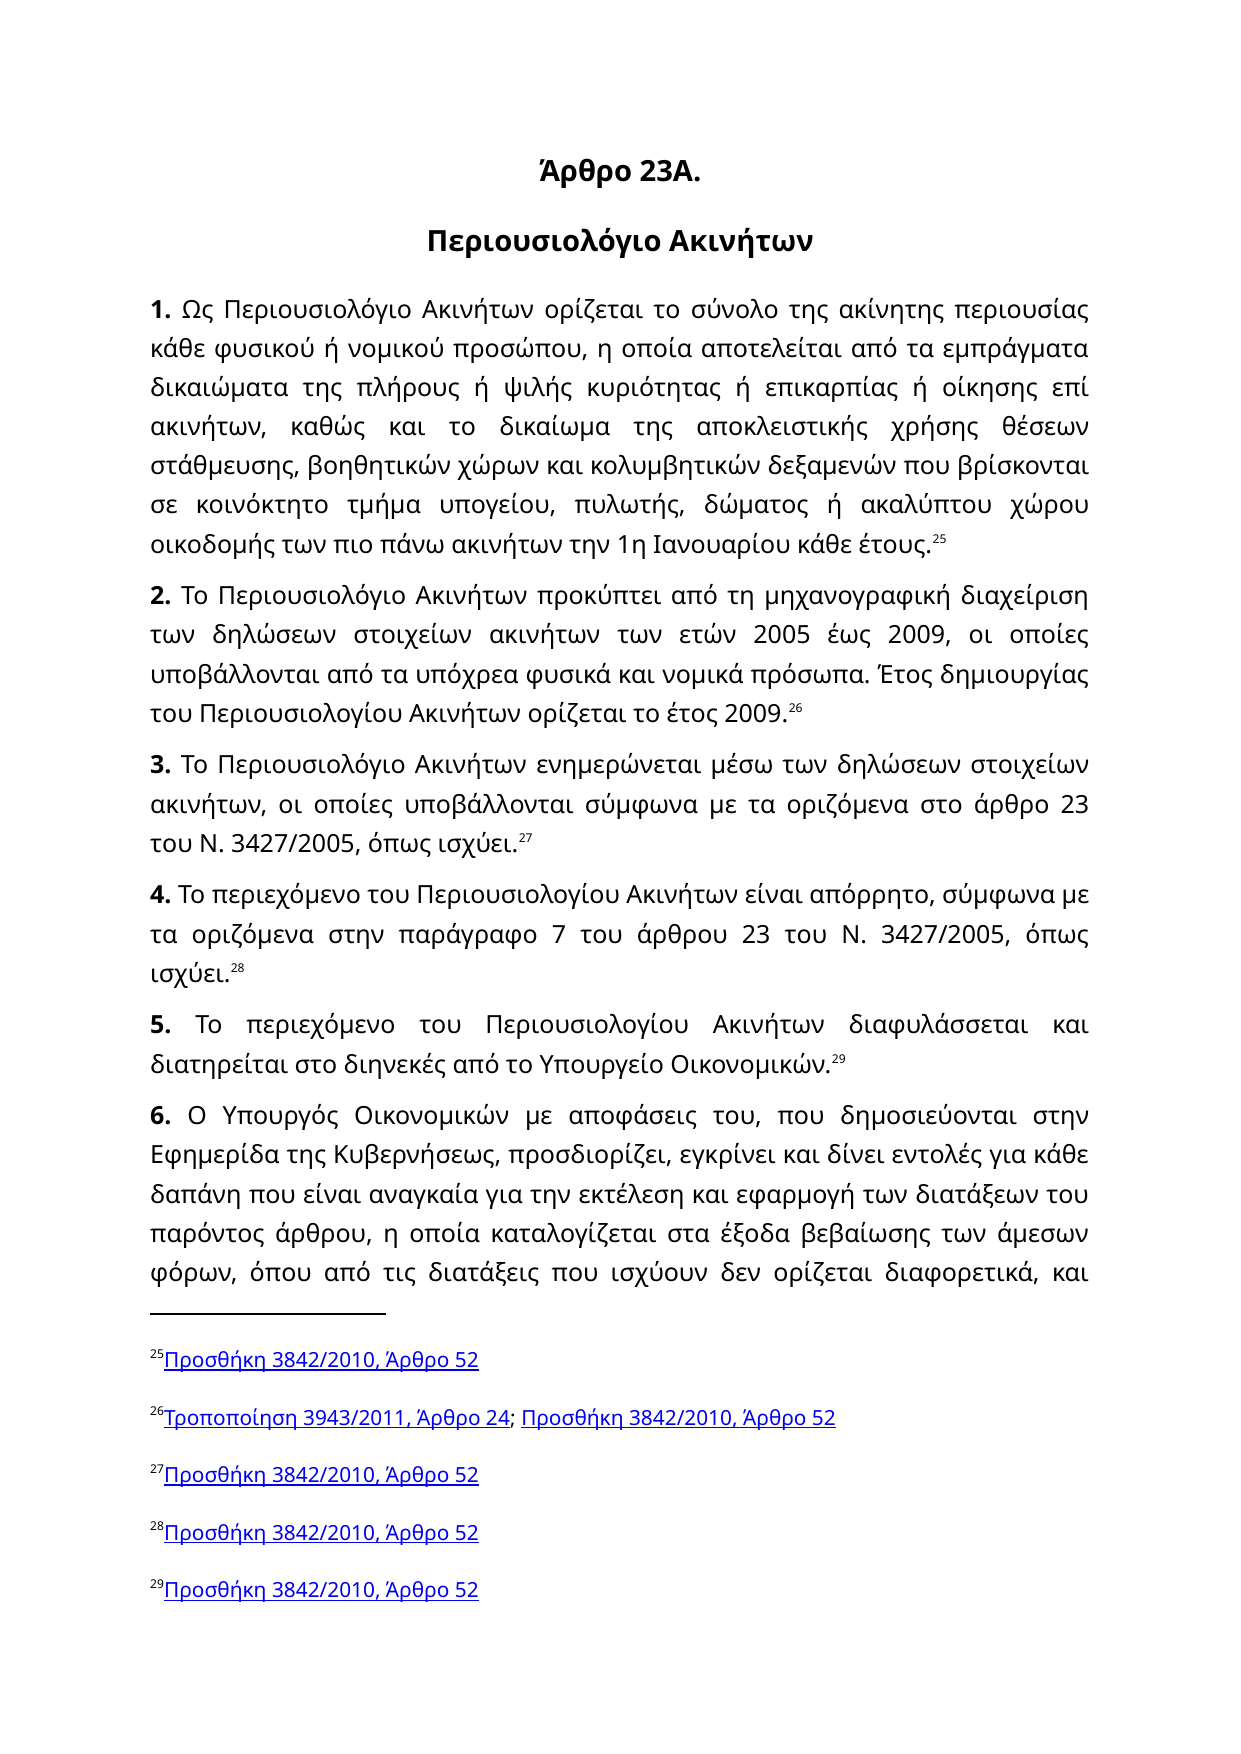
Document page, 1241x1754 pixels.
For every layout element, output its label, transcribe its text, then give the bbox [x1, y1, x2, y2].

text 1. Ως Περιουσιολόγιο Ακινήτων ορίζεται το σύνολο της ακίνητης περιουσίας κάθε φυσικού ή νομικού προσώπου, η οποία αποτελείται από τα εμπράγματα δικαιώματα της πλήρους ή ψιλής κυριότητας ή επικαρπίας ή οίκησης επί ακινήτων, καθώς και το δικαίωμα της αποκλειστικής χρήσης θέσεων στάθμευσης, βοηθητικών χώρων και κολυμβητικών δεξαμενών που βρίσκονται σε κοινόκτητο τμήμα υπογείου, πυλωτής, δώματος ή ακαλύπτου χώρου οικοδομής των πιο πάνω ακινήτων την 1η Ιανουαρίου κάθε έτους. [150, 291, 1090, 560]
text 6. Ο Υπουργός Οικονομικών με αποφάσεις του, που δημοσιεύονται στην Εφημερίδα της Κυβερνήσεως, προσδιορίζει, εγκρίνει και δίνει εντολές για κάθε δαπάνη που είναι αναγκαία για την εκτέλεση και εφαρμογή των διατάξεων του παρόντος άρθρου, η οποία καταλογίζεται στα έξοδα βεβαίωσης των άμεσων φόρων, όπου από τις διατάξεις που ισχύουν δεν ορίζεται διαφορετικά, και [150, 1098, 1090, 1289]
text Προσθήκη 3842/2010, Άρθρο 52 [150, 1345, 1090, 1373]
text 4. Το περιεχόμενο του Περιουσιολογίου Ακινήτων είναι απόρρητο, σύμφωνα με τα οριζόμενα στην παράγραφο 7 του άρθρου 23 του Ν. 3427/2005, όπως ισχύει. [150, 877, 1090, 989]
text 3. Το Περιουσιολόγιο Ακινήτων ενημερώνεται μέσω των δηλώσεων στοιχείων ακινήτων, οι οποίες υποβάλλονται σύμφωνα με τα οριζόμενα στο άρθρο 23 του Ν. 3427/2005, όπως ισχύει. [150, 747, 1090, 859]
text Προσθήκη 3842/2010, Άρθρο 52 [150, 1576, 1090, 1604]
text Προσθήκη 3842/2010, Άρθρο 52 [150, 1460, 1090, 1489]
subtitle Περιουσιολόγιο Ακινήτων [150, 221, 1090, 260]
text 5. Το περιεχόμενο του Περιουσιολογίου Ακινήτων διαφυλάσσεται και διατηρείται στο διηνεκές από το Υπουργείο Οικονομικών. [150, 1007, 1090, 1080]
subtitle Άρθρο 23Α. [150, 150, 1090, 190]
text Τροποποίηση 3943/2011, Άρθρο 24; Προσθήκη 3842/2010, Άρθρο 52 [150, 1403, 1090, 1431]
text 2. Το Περιουσιολόγιο Ακινήτων προκύπτει από τη μηχανογραφική διαχείριση των δηλώσεων στοιχείων ακινήτων των ετών 2005 έως 2009, οι οποίες υποβάλλονται από τα υπόχρεα φυσικά και νομικά πρόσωπα. Έτος δημιουργίας του Περιουσιολογίου Ακινήτων ορίζεται το έτος 2009. [150, 578, 1090, 729]
text Προσθήκη 3842/2010, Άρθρο 52 [150, 1518, 1090, 1546]
